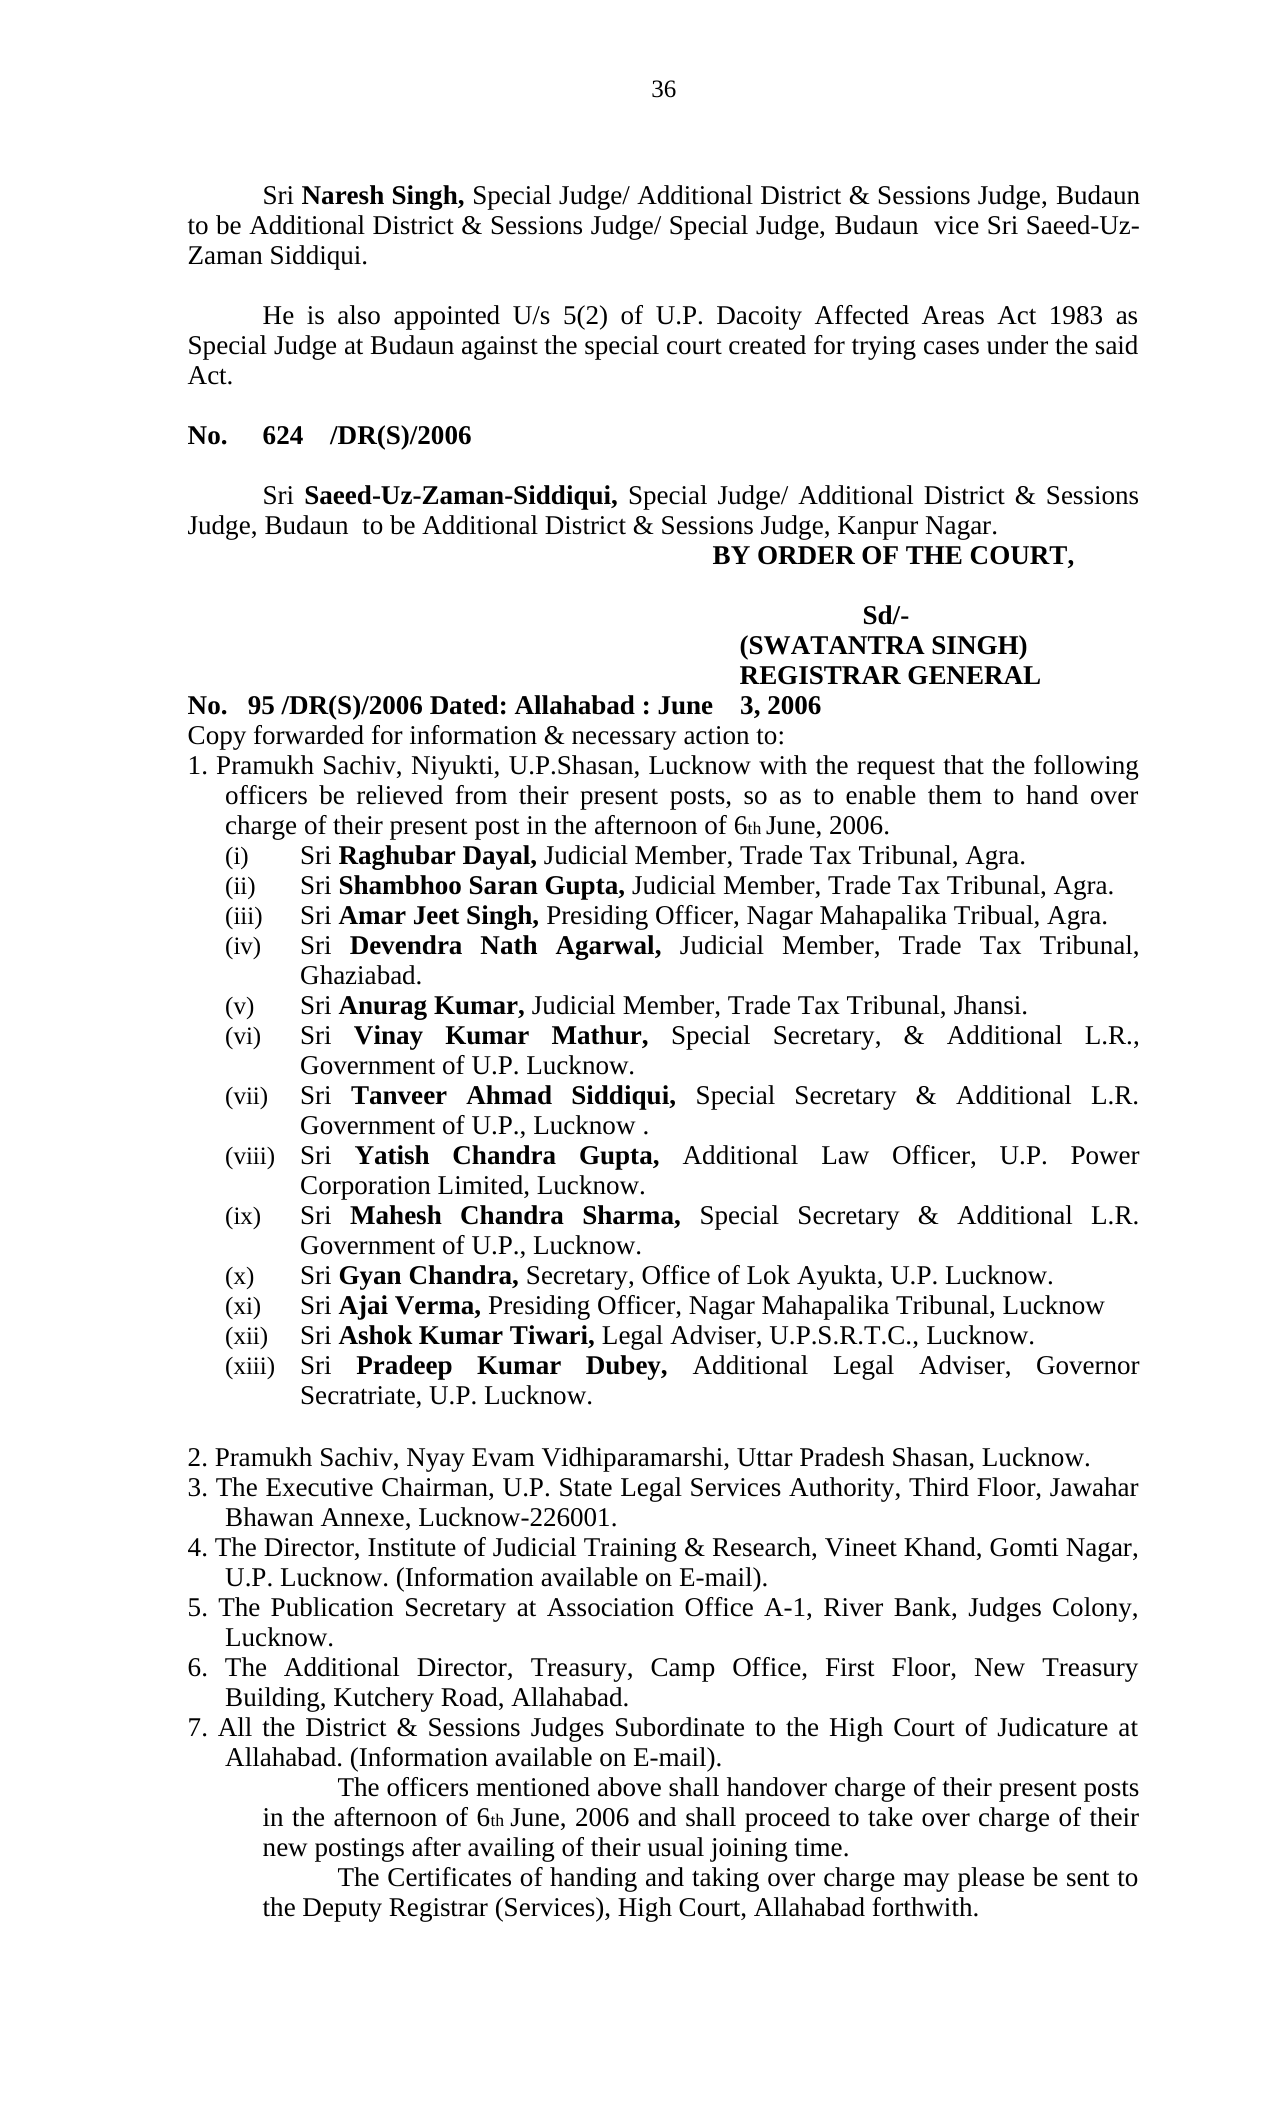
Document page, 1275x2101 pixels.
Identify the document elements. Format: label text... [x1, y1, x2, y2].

list Sri Pradeep Kumar Dubey, Additional Legal Adviser, Governor Secratriate, U.P. Lucknow. [225, 1350, 1140, 1410]
text 6. The Additional Director, Treasury, Camp Office, First Floor, New Treasury Building, Kutchery Road, Allahabad. [187, 1652, 1140, 1712]
list Sri Shambhoo Saran Gupta, Judicial Member, Trade Tax Tribunal, Agra. [225, 870, 1140, 900]
list Sri Anurag Kumar, Judicial Member, Trade Tax Tribunal, Jhansi. [225, 990, 1140, 1020]
table_header No. [176, 420, 244, 450]
list Sri Devendra Nath Agarwal, Judicial Member, Trade Tax Tribunal, Ghaziabad. [225, 930, 1140, 990]
list Sri Gyan Chandra, Secretary, Office of Lok Ayukta, U.P. Lucknow. [225, 1260, 1140, 1290]
text The Certificates of handing and taking over charge may please be sent to the Deputy Registrar (Services), High Court, Allahabad forthwith. [262, 1862, 1140, 1922]
text Sd/- [712, 600, 1140, 630]
text He is also appointed U/s 5(2) of U.P. Dacoity Affected Areas Act 1983 as Special Judge at Budaun against the special court created for trying cases under the said Act. [187, 300, 1140, 390]
list Sri Mahesh Chandra Sharma, Special Secretary & Additional L.R. Government of U.P., Lucknow. [225, 1200, 1140, 1260]
list Sri Ajai Verma, Presiding Officer, Nagar Mahapalika Tribunal, Lucknow [225, 1290, 1140, 1320]
text (SWATANTRA SINGH) [712, 630, 1140, 660]
table_header [244, 420, 319, 450]
text 7. All the District & Sessions Judges Subordinate to the High Court of Judicature at Allahabad. (Information available on E-mail). [187, 1712, 1140, 1772]
list Sri Yatish Chandra Gupta, Additional Law Officer, U.P. Power Corporation Limited, Lucknow. [225, 1140, 1140, 1200]
list Sri Amar Jeet Singh, Presiding Officer, Nagar Mahapalika Tribual, Agra. [225, 900, 1140, 930]
list Sri Raghubar Dayal, Judicial Member, Trade Tax Tribunal, Agra. [225, 840, 1140, 870]
text 2. Pramukh Sachiv, Nyay Evam Vidhiparamarshi, Uttar Pradesh Shasan, Lucknow. [187, 1442, 1140, 1472]
text 3. The Executive Chairman, U.P. State Legal Services Authority, Third Floor, Jawahar Bhawan Annexe, Lucknow-226001. [187, 1472, 1140, 1532]
text Sri Saeed-Uz-Zaman-Siddiqui, Special Judge/ Additional District & Sessions Judge, Budaun to be Additional District & Sessions Judge, Kanpur Nagar. [187, 480, 1140, 540]
text The officers mentioned above shall handover charge of their present posts in the afternoon of 6th June, 2006 and shall proceed to take over charge of their new postings after availing of their usual joining time. [262, 1772, 1140, 1862]
text 5. The Publication Secretary at Association Office A-1, River Bank, Judges Colony, Lucknow. [187, 1592, 1140, 1652]
table_header /DR(S)/2006 [319, 420, 483, 450]
text 1. Pramukh Sachiv, Niyukti, U.P.Shasan, Lucknow with the request that the following officers be relieved from their present posts, so as to enable them to hand over charge of their present post in the afternoon of 6th June, 2006. [187, 750, 1140, 840]
text Copy forwarded for information & necessary action to: [187, 720, 1140, 750]
text Sri Naresh Singh, Special Judge/ Additional District & Sessions Judge, Budaun to be Additional District & Sessions Judge/ Special Judge, Budaun vice Sri Saeed-Uz-Zaman Siddiqui. [187, 180, 1140, 270]
list Sri Ashok Kumar Tiwari, Legal Adviser, U.P.S.R.T.C., Lucknow. [225, 1320, 1140, 1350]
text REGISTRAR GENERAL [712, 660, 1140, 690]
list Sri Tanveer Ahmad Siddiqui, Special Secretary & Additional L.R. Government of U.P., Lucknow . [225, 1080, 1140, 1140]
text BY ORDER OF THE COURT, [712, 540, 1140, 570]
text 4. The Director, Institute of Judicial Training & Research, Vineet Khand, Gomti Nagar, U.P. Lucknow. (Information available on E-mail). [187, 1532, 1140, 1592]
text No. 95 /DR(S)/2006 Dated: Allahabad : June 3, 2006 [187, 690, 1140, 720]
list Sri Vinay Kumar Mathur, Special Secretary, & Additional L.R., Government of U.P. Lucknow. [225, 1020, 1140, 1080]
